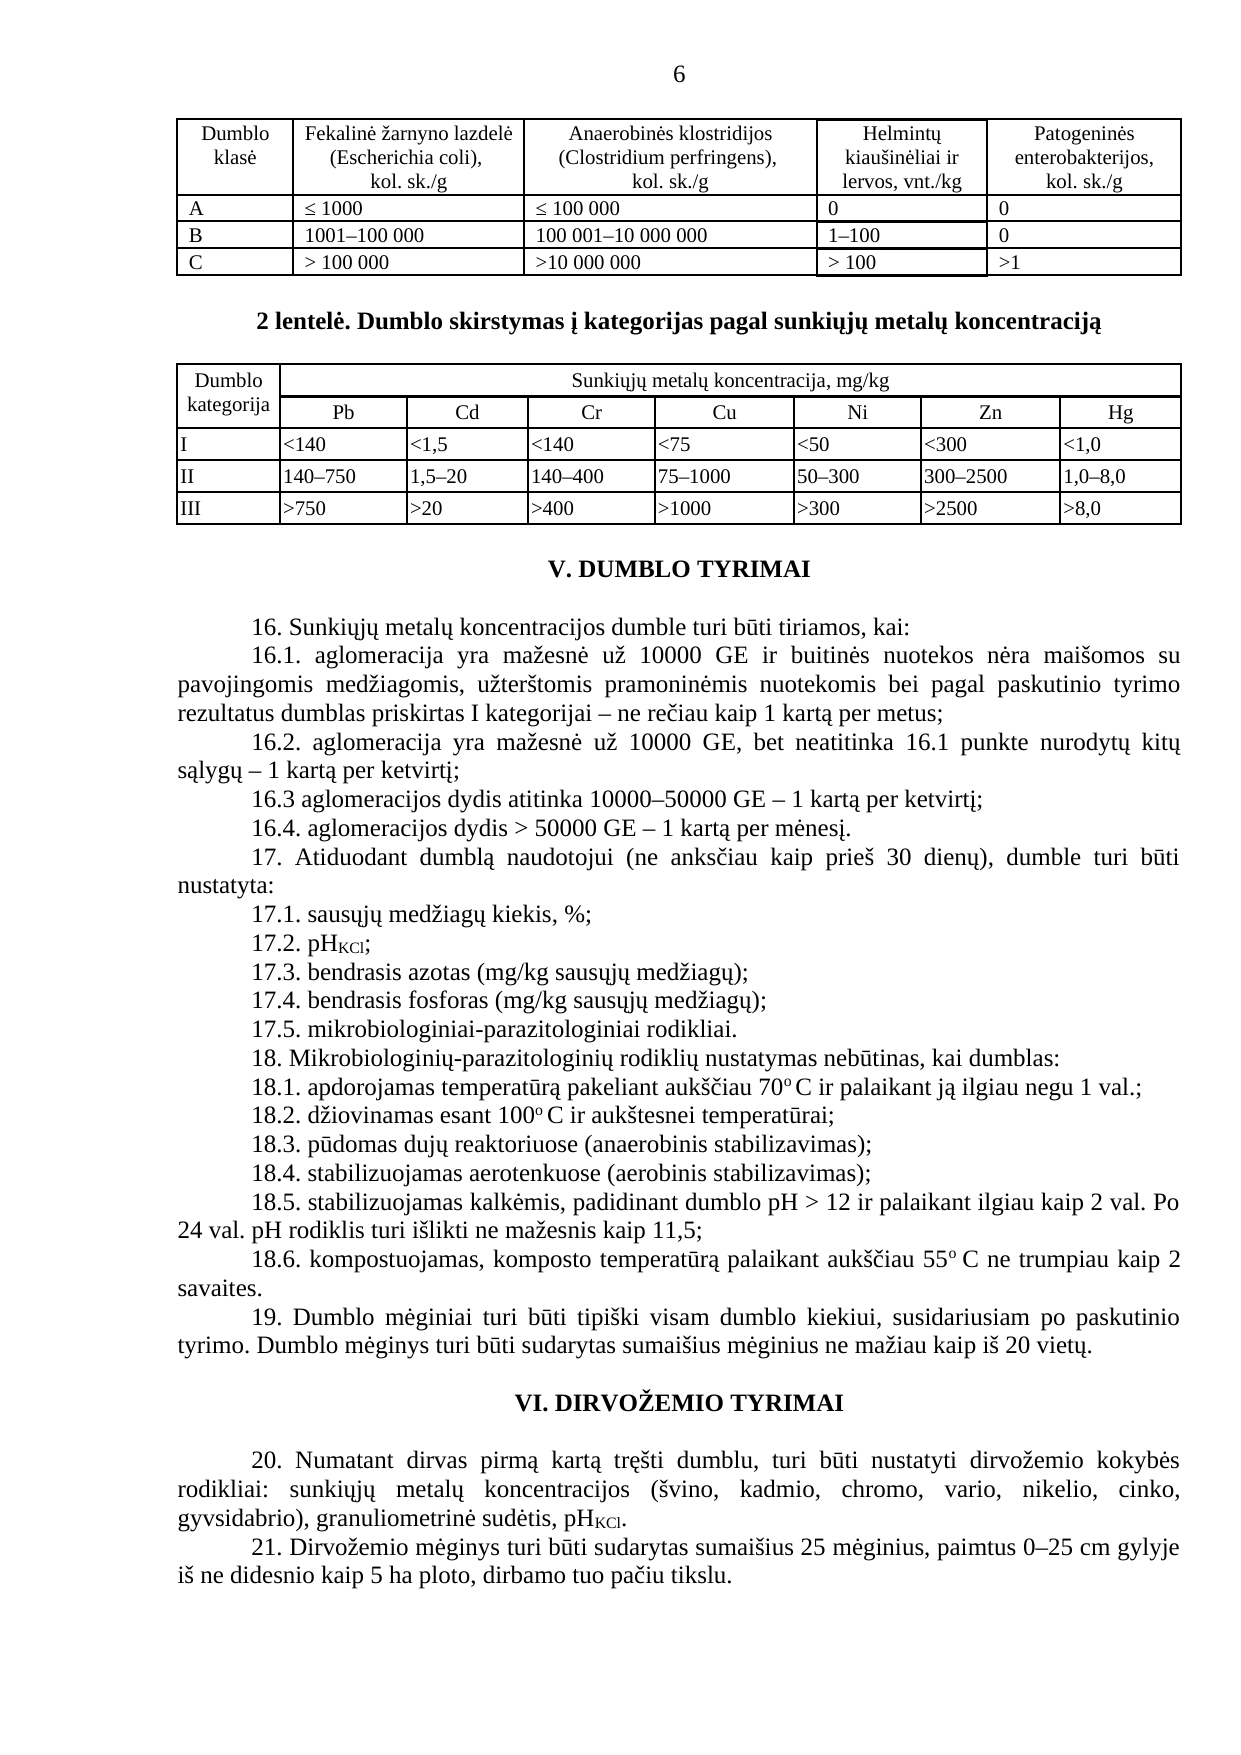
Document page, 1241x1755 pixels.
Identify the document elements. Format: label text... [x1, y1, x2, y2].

table_cell >750 [281, 493, 406, 523]
table_cell <50 [795, 429, 920, 459]
text V. Dumblo tyrimai [177, 554, 1181, 583]
text 17.5. mikrobiologiniai-parazitologiniai rodikliai. [177, 1014, 1181, 1043]
table_cell 0 [818, 196, 986, 219]
table_cell >8,0 [1061, 493, 1180, 523]
table_cell C [178, 249, 292, 274]
text 16.4. aglomeracijos dydis > 50000 GE – 1 kartą per mėnesį. [177, 813, 1181, 842]
text 18.1. apdorojamas temperatūrą pakeliant aukščiau 70o C ir palaikant ją ilgiau negu 1 val.; [177, 1072, 1181, 1100]
text 2 lentelė. Dumblo skirstymas į kategorijas pagal sunkiųjų metalų koncentraciją [177, 306, 1181, 334]
table_header Patogeninės enterobakterijos, kol. sk./g [988, 120, 1180, 193]
table_cell <140 [281, 429, 406, 459]
table_cell II [178, 461, 279, 491]
text 19. Dumblo mėginiai turi būti tipiški visam dumblo kiekiui, susidariusiam po paskutinio tyrimo. Dumblo mėginys turi būti sudarytas sumaišius mėginius ne mažiau kaip iš 20 vietų. [177, 1302, 1181, 1359]
table_cell Pb [281, 398, 406, 427]
table_cell > 100 [818, 250, 986, 274]
text 16. Sunkiųjų metalų koncentracijos dumble turi būti tiriamos, kai: [177, 612, 1181, 640]
text 16.3 aglomeracijos dydis atitinka 10000–50000 GE – 1 kartą per ketvirtį; [177, 784, 1181, 813]
text 21. Dirvožemio mėginys turi būti sudarytas sumaišius 25 mėginius, paimtus 0–25 cm gylyje iš ne didesnio kaip 5 ha ploto, dirbamo tuo pačiu tikslu. [177, 1532, 1181, 1589]
table_header Dumblo klasė [178, 120, 292, 193]
text 20. Numatant dirvas pirmą kartą tręšti dumblu, turi būti nustatyti dirvožemio kokybės rodikliai: sunkiųjų metalų koncentracijos (švino, kadmio, chromo, vario, nikelio, cinko, gyvsidabrio), granuliometrinė sudėtis, pHKCl. [177, 1445, 1181, 1532]
table_cell B [178, 222, 292, 247]
table_cell >400 [529, 493, 654, 523]
table_cell 140–400 [529, 461, 654, 491]
text 18.4. stabilizuojamas aerotenkuose (aerobinis stabilizavimas); [177, 1158, 1181, 1187]
table_cell >2500 [922, 493, 1059, 523]
table_cell 0 [988, 196, 1180, 219]
table_cell III [178, 493, 279, 523]
table_cell 100 001–10 000 000 [525, 222, 816, 247]
table_cell I [178, 429, 279, 459]
text 16.1. aglomeracija yra mažesnė už 10000 GE ir buitinės nuotekos nėra maišomos su pavojingomis medžiagomis, užterštomis pramoninėmis nuotekomis bei pagal paskutinio tyrimo rezultatus dumblas priskirtas I kategorijai – ne rečiau kaip 1 kartą per metus; [177, 640, 1181, 727]
text 17. Atiduodant dumblą naudotojui (ne anksčiau kaip prieš 30 dienų), dumble turi būti nustatyta: [177, 842, 1181, 899]
text 18.3. pūdomas dujų reaktoriuose (anaerobinis stabilizavimas); [177, 1129, 1181, 1158]
table_cell ≤ 100 000 [525, 196, 816, 219]
table_header Fekalinė žarnyno lazdelė (Escherichia coli), kol. sk./g [294, 120, 523, 193]
table_cell 1,0–8,0 [1061, 461, 1180, 491]
table_cell >10 000 000 [525, 249, 816, 274]
table_header Sunkiųjų metalų koncentracija, mg/kg [281, 365, 1180, 395]
text 18.6. kompostuojamas, komposto temperatūrą palaikant aukščiau 55o C ne trumpiau kaip 2 savaites. [177, 1244, 1181, 1302]
text 18.2. džiovinamas esant 100o C ir aukštesnei temperatūrai; [177, 1100, 1181, 1129]
text VI. DIRVOŽEMIO TYRIMAI [177, 1388, 1181, 1417]
text 17.4. bendrasis fosforas (mg/kg sausųjų medžiagų); [177, 985, 1181, 1014]
table_cell 1,5–20 [408, 461, 527, 491]
table_cell 75–1000 [656, 461, 793, 491]
table_cell Cr [529, 398, 654, 427]
table_cell Cu [656, 398, 793, 427]
table_cell >300 [795, 493, 920, 523]
table_cell <1,5 [408, 429, 527, 459]
table_cell <1,0 [1061, 429, 1180, 459]
table_cell ≤ 1000 [294, 196, 523, 219]
table_header Dumblo kategorija [178, 365, 279, 427]
table_cell <300 [922, 429, 1059, 459]
text 17.3. bendrasis azotas (mg/kg sausųjų medžiagų); [177, 957, 1181, 985]
table_cell 140–750 [281, 461, 406, 491]
text 18. Mikrobiologinių-parazitologinių rodiklių nustatymas nebūtinas, kai dumblas: [177, 1043, 1181, 1072]
table_cell 0 [988, 222, 1180, 247]
table_cell 1001–100 000 [294, 222, 523, 247]
table_cell <75 [656, 429, 793, 459]
text 17.2. pHKCl; [177, 928, 1181, 957]
table_cell <140 [529, 429, 654, 459]
table_cell >1 [988, 249, 1180, 274]
table_cell Hg [1061, 398, 1180, 427]
text 17.1. sausųjų medžiagų kiekis, %; [177, 899, 1181, 928]
table_cell 300–2500 [922, 461, 1059, 491]
table_cell Cd [408, 398, 527, 427]
table_cell >20 [408, 493, 527, 523]
table_header Helmintų kiaušinėliai ir lervos, vnt./kg [818, 121, 986, 193]
table_cell 50–300 [795, 461, 920, 491]
text 16.2. aglomeracija yra mažesnė už 10000 GE, bet neatitinka 16.1 punkte nurodytų kitų sąlygų – 1 kartą per ketvirtį; [177, 727, 1181, 784]
table_cell >1000 [656, 493, 793, 523]
table_cell A [178, 196, 292, 219]
text 18.5. stabilizuojamas kalkėmis, padidinant dumblo pH > 12 ir palaikant ilgiau kaip 2 val. Po 24 val. pH rodiklis turi išlikti ne mažesnis kaip 11,5; [177, 1187, 1181, 1244]
table_header Anaerobinės klostridijos (Clostridium perfringens), kol. sk./g [525, 120, 816, 193]
table_cell Zn [922, 398, 1059, 427]
table_cell > 100 000 [294, 249, 523, 274]
table_cell 1–100 [818, 223, 986, 247]
table_cell Ni [795, 398, 920, 427]
